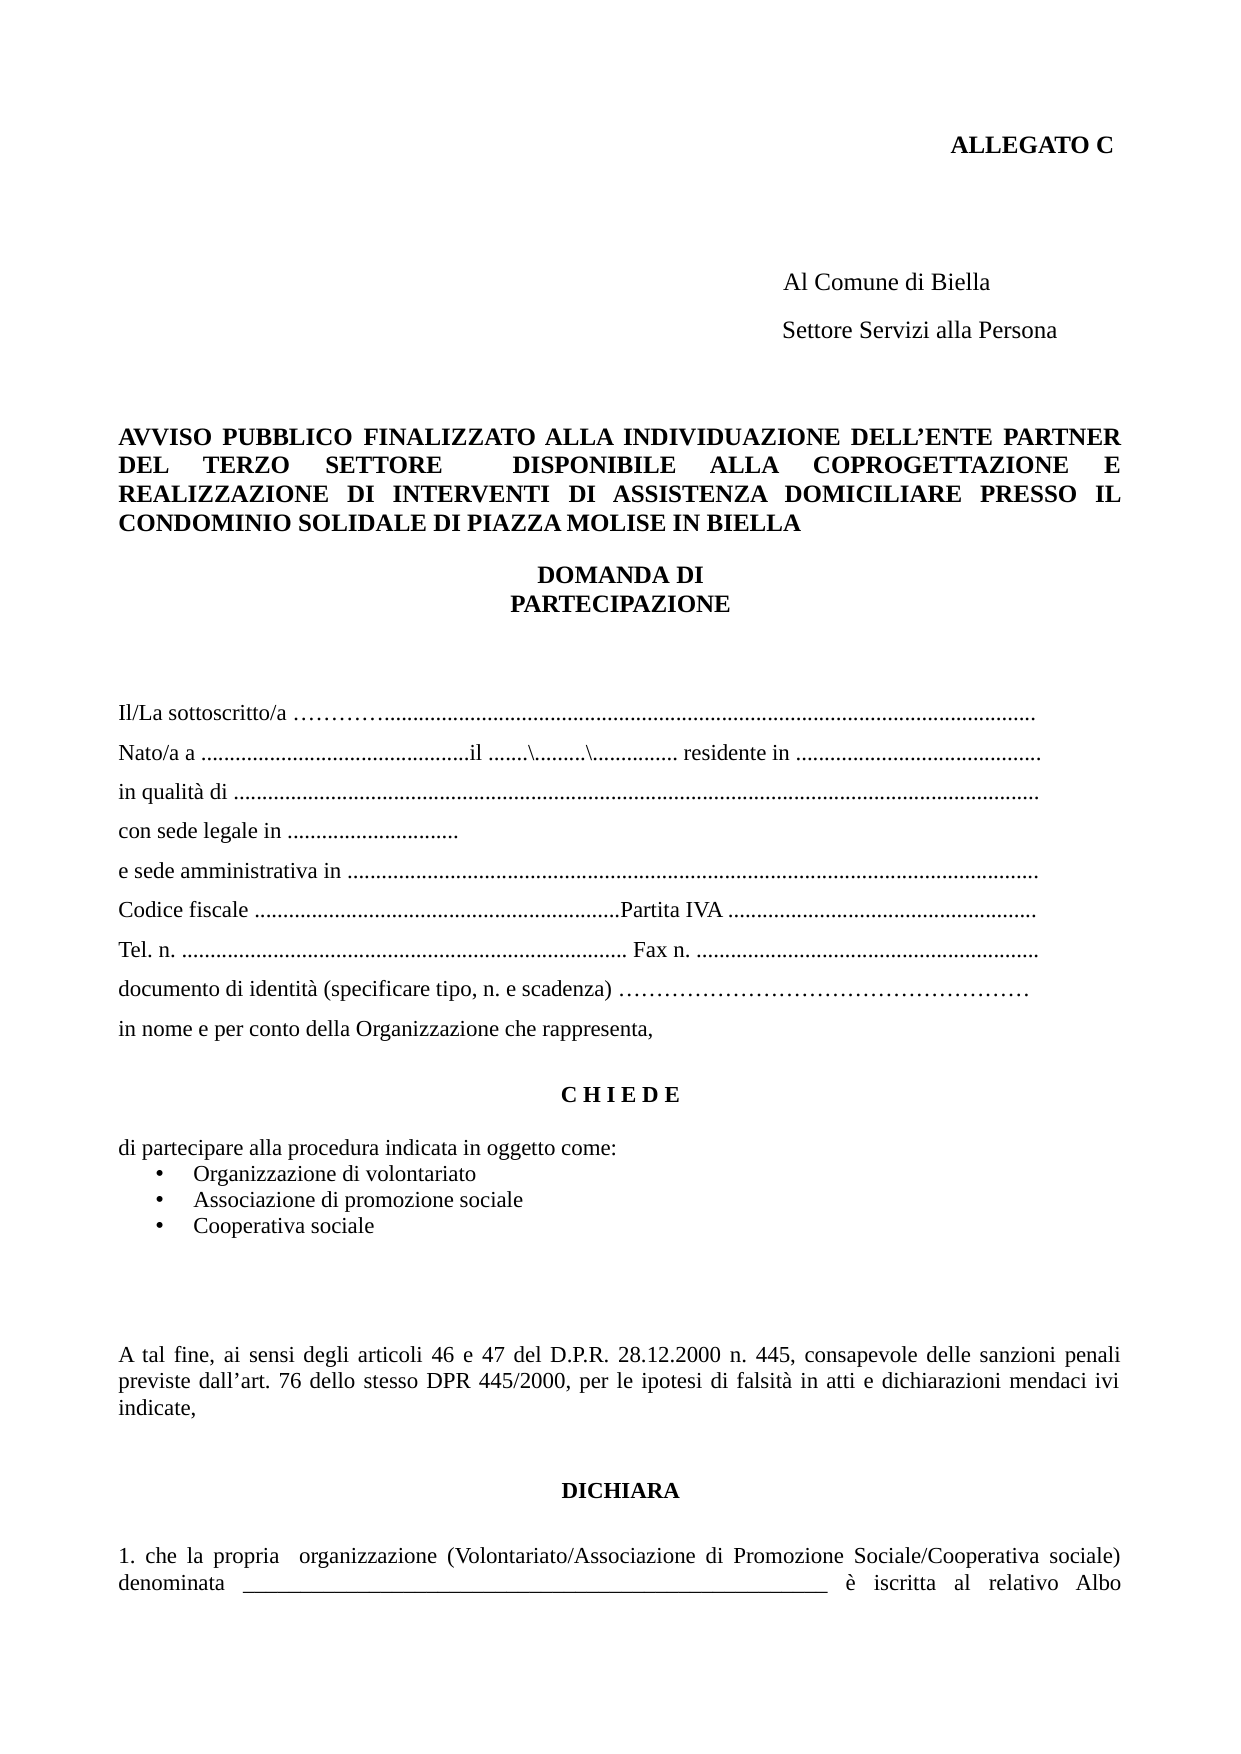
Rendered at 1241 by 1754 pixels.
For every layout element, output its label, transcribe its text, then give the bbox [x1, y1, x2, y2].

text Al Comune di Biella [118, 267, 1122, 296]
text ALLEGATO C [119, 131, 1114, 159]
text in qualità di ............................................................................................................................................. [118, 778, 1122, 804]
text C H I E D E [118, 1081, 1122, 1107]
list Associazione di promozione sociale [156, 1186, 1122, 1213]
list Organizzazione di volontariato [156, 1160, 1122, 1186]
text AVVISO PUBBLICO FINALIZZATO ALLA INDIVIDUAZIONE DELL’ENTE PARTNER DEL TERZO SETTORE DISPONIBILE ALLA COPROGETTAZIONE E REALIZZAZIONE DI INTERVENTI DI ASSISTENZA DOMICILIARE PRESSO IL CONDOMINIO SOLIDALE DI PIAZZA MOLISE IN BIELLA [118, 422, 1122, 537]
text Nato/a a ...............................................il .......\.........\............... residente in ........................................... [118, 739, 1122, 765]
text DOMANDA DI PARTECIPAZIONE [437, 561, 804, 618]
text e sede amministrativa in ......................................................................................................................... [118, 857, 1122, 883]
text 1. che la propria organizzazione (Volontariato/Associazione di Promozione Sociale/Cooperativa sociale) denominata ___________________________________________________ è iscritta al relativo Albo [118, 1542, 1122, 1595]
text di partecipare alla procedura indicata in oggetto come: [118, 1133, 1122, 1160]
text con sede legale in .............................. [118, 818, 1122, 844]
text Il/La sottoscritto/a ………….................................................................................................................. [118, 699, 1122, 726]
text A tal fine, ai sensi degli articoli 46 e 47 del D.P.R. 28.12.2000 n. 445, consapevole delle sanzioni penali previste dall’art. 76 dello stesso DPR 445/2000, per le ipotesi di falsità in atti e dichiarazioni mendaci ivi indicate, [118, 1341, 1122, 1420]
text documento di identità (specificare tipo, n. e scadenza) ……………………………………………… [118, 976, 1122, 1002]
subtitle DICHIARA [548, 1477, 693, 1503]
text Settore Servizi alla Persona [708, 315, 1122, 343]
text Codice fiscale ................................................................Partita IVA ...................................................... [118, 897, 1122, 923]
list Cooperativa sociale [156, 1213, 1122, 1239]
text Tel. n. .............................................................................. Fax n. ............................................................ [118, 936, 1122, 962]
text in nome e per conto della Organizzazione che rappresenta, [118, 1015, 1122, 1041]
